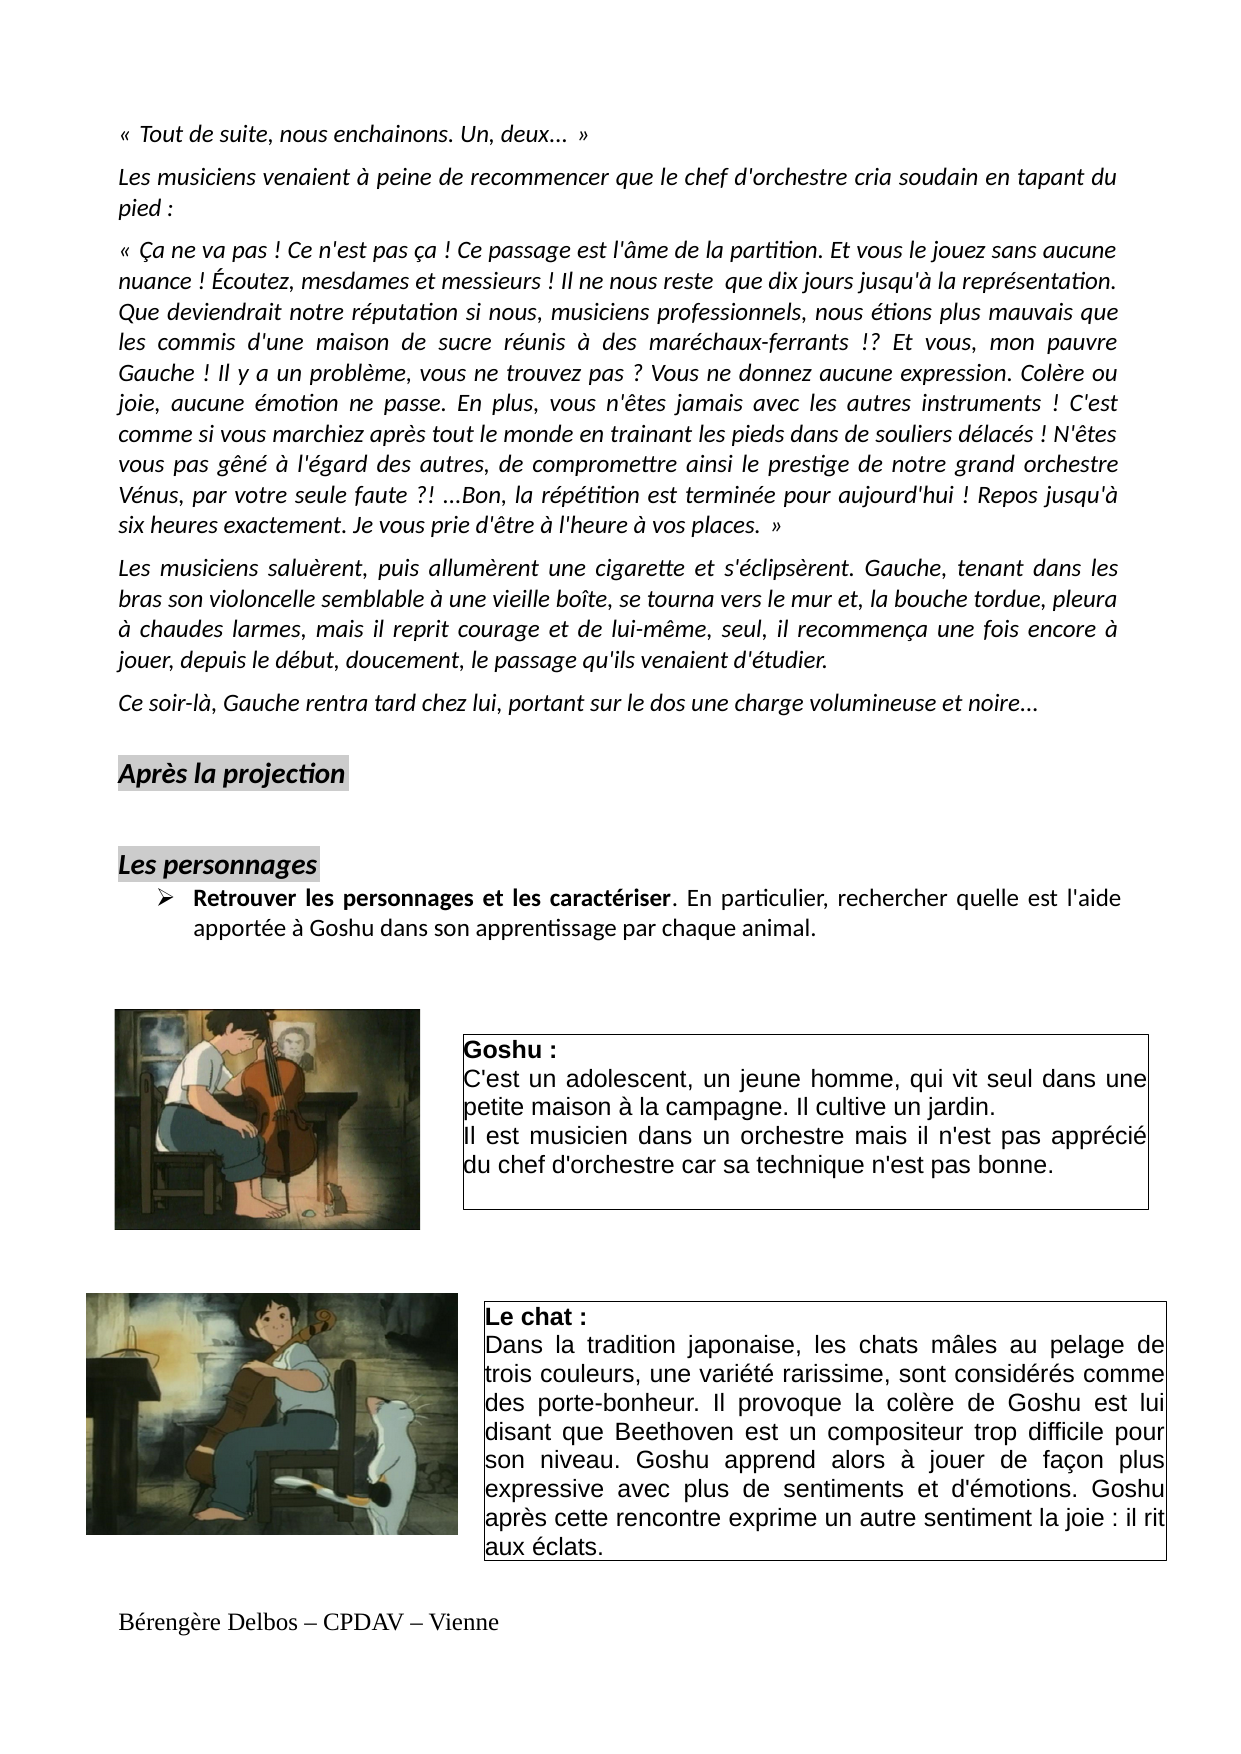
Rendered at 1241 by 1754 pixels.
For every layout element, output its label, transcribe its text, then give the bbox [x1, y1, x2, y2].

text Ce soir-là, Gauche rentra tard chez lui, portant sur le dos une charge volumineuse et noire... [118, 687, 1122, 717]
text « Ça ne va pas ! Ce n'est pas ça ! Ce passage est l'âme de la partition. Et vous le jouez sans aucune nuance ! Écoutez, mesdames et messieurs ! Il ne nous reste que dix jours jusqu'à la représentation. Que deviendrait notre réputation si nous, musiciens professionnels, nous étions plus mauvais que les commis d'une maison de sucre réunis à des maréchaux-ferrants !? Et vous, mon pauvre Gauche ! Il y a un problème, vous ne trouvez pas ? Vous ne donnez aucune expression. Colère ou joie, aucune émotion ne passe. En plus, vous n'êtes jamais avec les autres instruments ! C'est comme si vous marchiez après tout le monde en trainant les pieds dans de souliers délacés ! N'êtes vous pas gêné à l'égard des autres, de compromettre ainsi le prestige de notre grand orchestre Vénus, par votre seule faute ?! ...Bon, la répétition est terminée pour aujourd'hui ! Repos jusqu'à six heures exactement. Je vous prie d'être à l'heure à vos places. » [118, 235, 1122, 540]
picture [114, 1009, 421, 1230]
text Les musiciens saluèrent, puis allumèrent une cigarette et s'éclipsèrent. Gauche, tenant dans les bras son violoncelle semblable à une vieille boîte, se tourna vers le mur et, la bouche tordue, pleura à chaudes larmes, mais il reprit courage et de lui-même, seul, il recommença une fois encore à jouer, depuis le début, doucement, le passage qu'ils venaient d'étudier. [118, 552, 1122, 674]
picture [86, 1293, 458, 1535]
subtitle Après la projection [118, 755, 1122, 791]
text Les personnages [118, 846, 1122, 882]
text « Tout de suite, nous enchainons. Un, deux... » [118, 118, 1122, 149]
text Les musiciens venaient à peine de recommencer que le chef d'orchestre cria soudain en tapant du pied : [118, 161, 1122, 222]
list Retrouver les personnages et les caractériser. En particulier, rechercher quelle est l'aide apportée à Goshu dans son apprentissage par chaque animal. [156, 882, 1122, 943]
